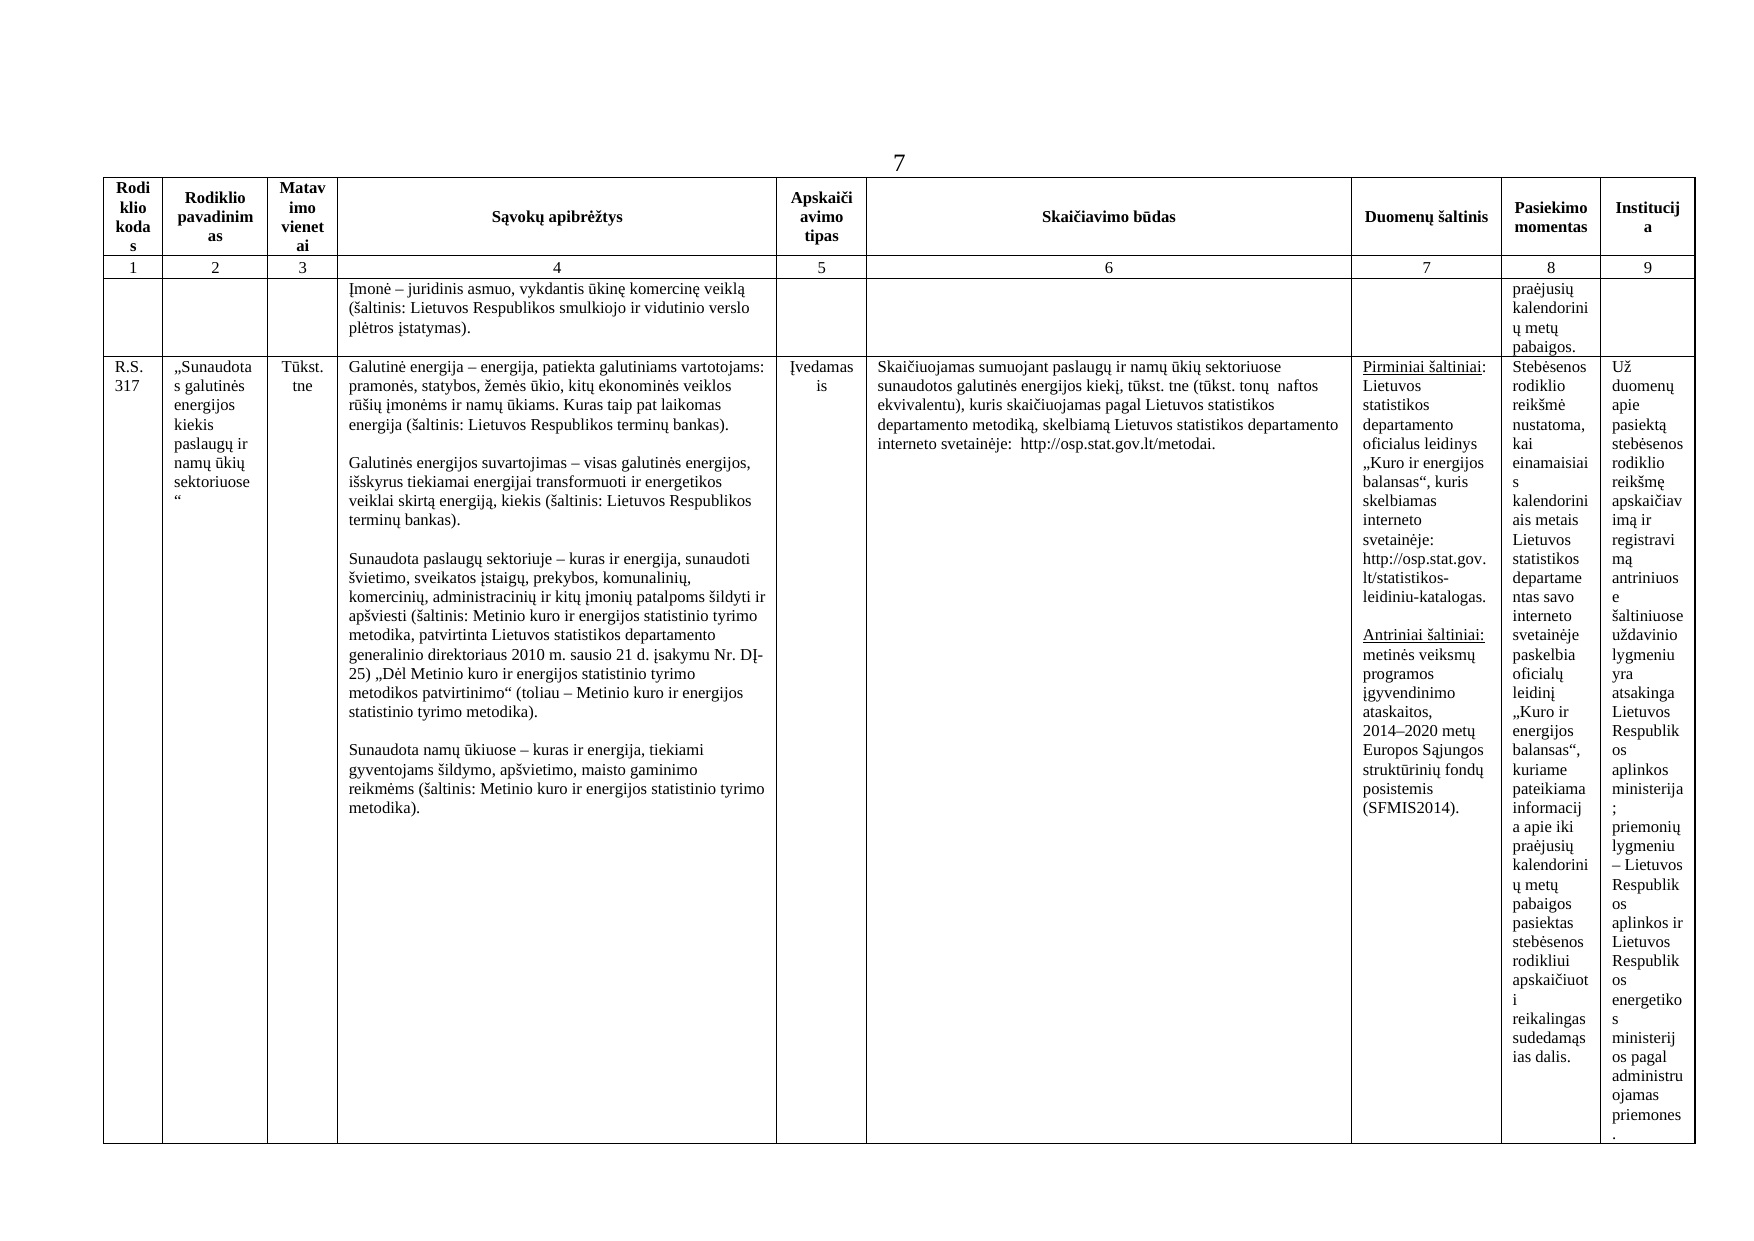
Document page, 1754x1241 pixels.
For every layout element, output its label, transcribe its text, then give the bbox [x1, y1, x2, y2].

table_header Rodiklio kodas [104, 178, 162, 255]
table_cell praėjusių kalendorinių metų pabaigos. [1502, 279, 1600, 356]
table_cell 7 [1352, 256, 1501, 278]
table_cell 3 [268, 256, 337, 278]
table_header Apskaičiavimo tipas [777, 178, 866, 255]
table_cell [268, 279, 337, 356]
table_cell Skaičiuojamas sumuojant paslaugų ir namų ūkių sektoriuose sunaudotos galutinės energijos kiekį, tūkst. tne (tūkst. tonų naftos ekvivalentu), kuris skaičiuojamas pagal Lietuvos statistikos departamento metodiką, skelbiamą Lietuvos statistikos departamento interneto svetainėje: http://osp.stat.gov.lt/metodai. [867, 357, 1351, 1143]
table_cell [163, 279, 267, 356]
table_cell Tūkst. tne [268, 357, 337, 1143]
table_header Matavimo vienetai [268, 178, 337, 255]
table_cell 8 [1502, 256, 1600, 278]
table_cell Pirminiai šaltiniai: Lietuvos statistikos departamento oficialus leidinys „Kuro ir energijos balansas“, kuris skelbiamas interneto svetainėje: http://osp.stat.gov.lt/statistikos-leidiniu-katalogas. Antriniai šaltiniai: metinės veiksmų programos įgyvendinimo ataskaitos, 2014–2020 metų Europos Sąjungos struktūrinių fondų posistemis (SFMIS2014). [1352, 357, 1501, 1143]
table_cell [104, 279, 162, 356]
table_cell Galutinė energija – energija, patiekta galutiniams vartotojams: pramonės, statybos, žemės ūkio, kitų ekonominės veiklos rūšių įmonėms ir namų ūkiams. Kuras taip pat laikomas energija (šaltinis: Lietuvos Respublikos terminų bankas). Galutinės energijos suvartojimas – visas galutinės energijos, išskyrus tiekiamai energijai transformuoti ir energetikos veiklai skirtą energiją, kiekis (šaltinis: Lietuvos Respublikos terminų bankas). Sunaudota paslaugų sektoriuje – kuras ir energija, sunaudoti švietimo, sveikatos įstaigų, prekybos, komunalinių, komercinių, administracinių ir kitų įmonių patalpoms šildyti ir apšviesti (šaltinis: Metinio kuro ir energijos statistinio tyrimo metodika, patvirtinta Lietuvos statistikos departamento generalinio direktoriaus 2010 m. sausio 21 d. įsakymu Nr. DĮ-25) „Dėl Metinio kuro ir energijos statistinio tyrimo metodikos patvirtinimo“ (toliau – Metinio kuro ir energijos statistinio tyrimo metodika). Sunaudota namų ūkiuose – kuras ir energija, tiekiami gyventojams šildymo, apšvietimo, maisto gaminimo reikmėms (šaltinis: Metinio kuro ir energijos statistinio tyrimo metodika). [338, 357, 776, 1143]
table_header Pasiekimo momentas [1502, 178, 1600, 255]
table_cell 1 [104, 256, 162, 278]
table_cell 5 [777, 256, 866, 278]
table_cell [1601, 279, 1694, 356]
table_cell 9 [1601, 256, 1694, 278]
table_cell Įvedamasis [777, 357, 866, 1143]
table_header Duomenų šaltinis [1352, 178, 1501, 255]
table_cell [867, 279, 1351, 356]
table_cell 4 [338, 256, 776, 278]
table_cell 6 [867, 256, 1351, 278]
table_cell Stebėsenos rodiklio reikšmė nustatoma, kai einamaisiais kalendoriniais metais Lietuvos statistikos departamentas savo interneto svetainėje paskelbia oficialų leidinį „Kuro ir energijos balansas“, kuriame pateikiama informacija apie iki praėjusių kalendorinių metų pabaigos pasiektas stebėsenos rodikliui apskaičiuoti reikalingas sudedamąsias dalis. [1502, 357, 1600, 1143]
table_header Institucija [1601, 178, 1694, 255]
table_cell [1352, 279, 1501, 356]
table_header Sąvokų apibrėžtys [338, 178, 776, 255]
table_cell Už duomenų apie pasiektą stebėsenos rodiklio reikšmę apskaičiavimą ir registravimą antriniuose šaltiniuose uždavinio lygmeniu yra atsakinga Lietuvos Respublikos aplinkos ministerija; priemonių lygmeniu – Lietuvos Respublikos aplinkos ir Lietuvos Respublikos energetikos ministerijos pagal administruojamas priemones. [1601, 357, 1694, 1143]
table_cell 2 [163, 256, 267, 278]
table_cell Įmonė – juridinis asmuo, vykdantis ūkinę komercinę veiklą (šaltinis: Lietuvos Respublikos smulkiojo ir vidutinio verslo plėtros įstatymas). [338, 279, 776, 356]
table_cell [777, 279, 866, 356]
table_header Rodiklio pavadinimas [163, 178, 267, 255]
table_header Skaičiavimo būdas [867, 178, 1351, 255]
table_cell „Sunaudotas galutinės energijos kiekis paslaugų ir namų ūkių sektoriuose“ [163, 357, 267, 1143]
table_cell R.S.317 [104, 357, 162, 1143]
